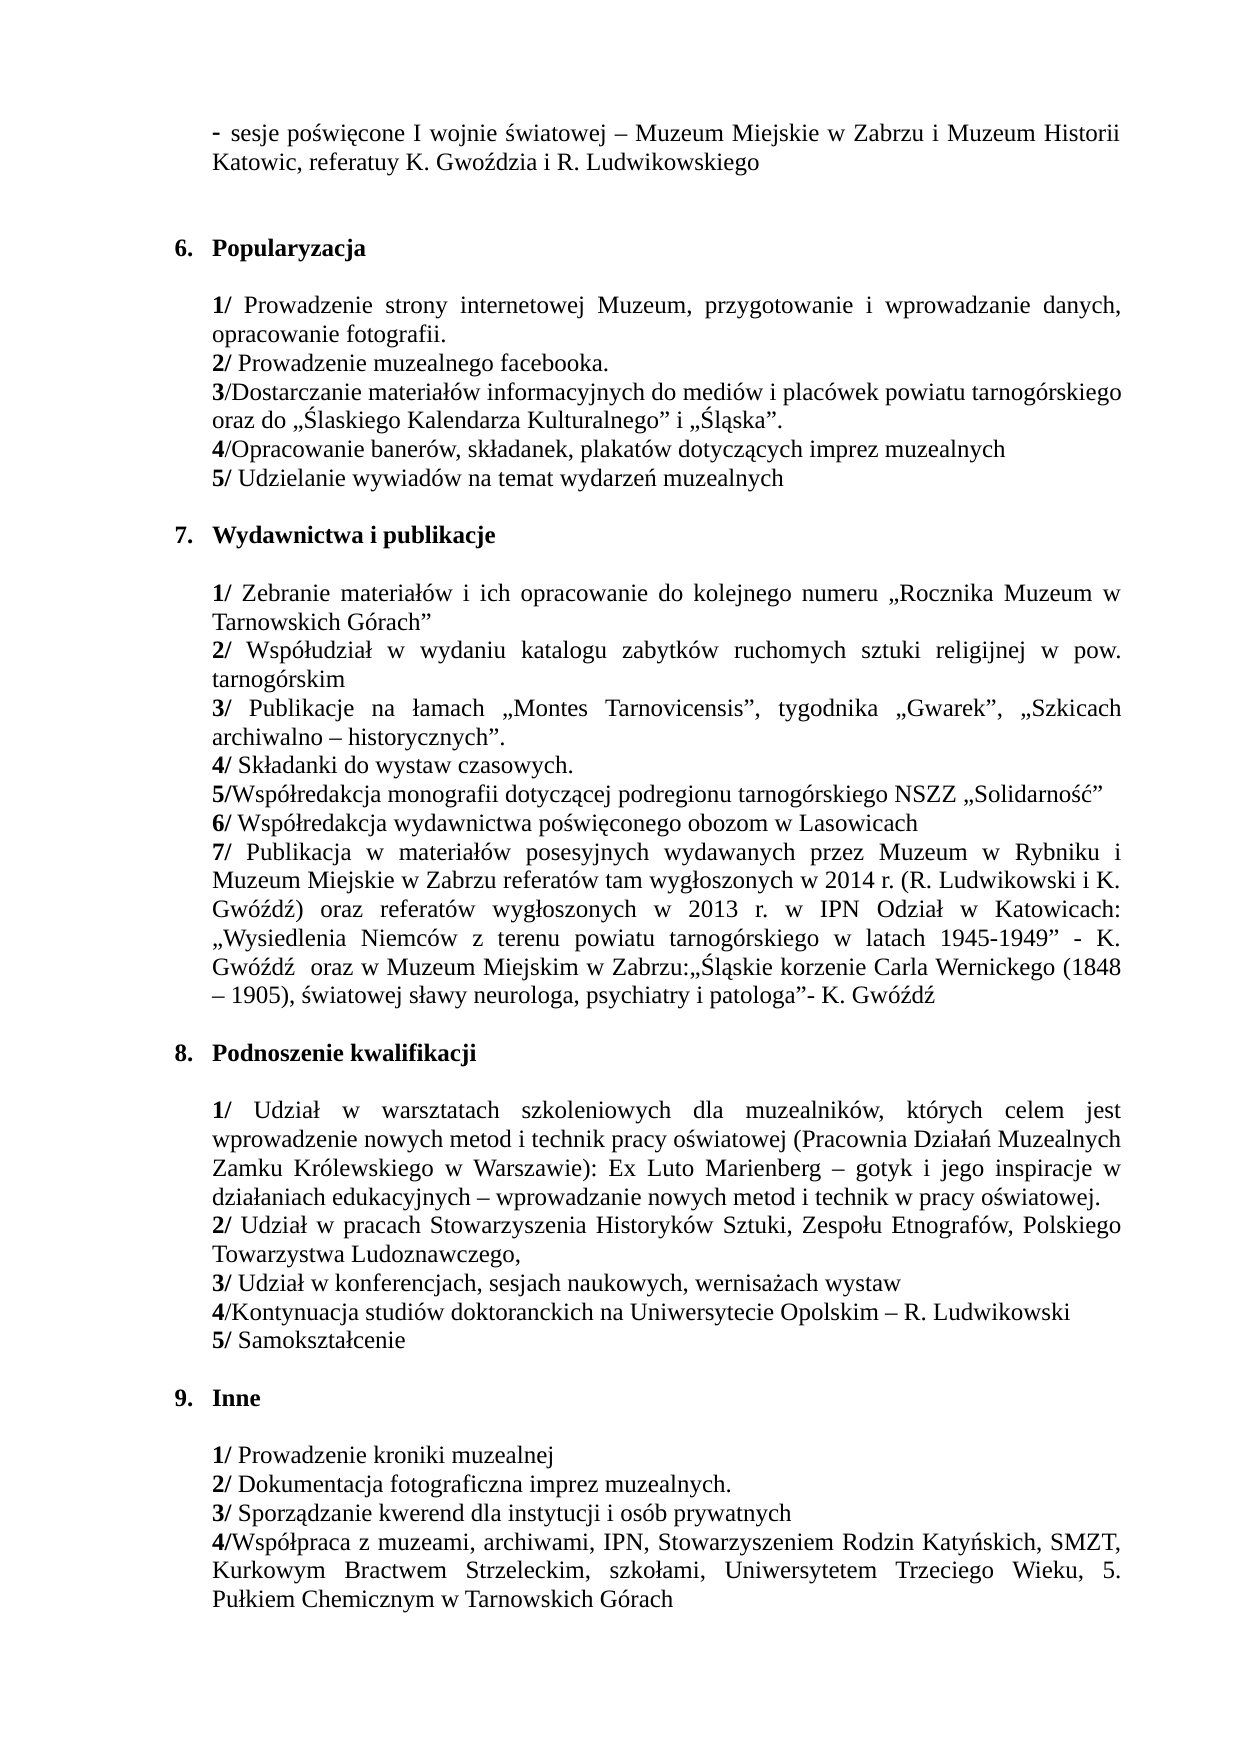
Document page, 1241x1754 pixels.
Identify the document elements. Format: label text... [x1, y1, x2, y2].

text 2/ Współudział w wydaniu katalogu zabytków ruchomych sztuki religijnej w pow. tarnogórskim [212, 636, 1122, 693]
text 3/ Publikacje na łamach „Montes Tarnovicensis”, tygodnika „Gwarek”, „Szkicach archiwalno – historycznych”. [212, 693, 1122, 751]
text 2/ Udział w pracach Stowarzyszenia Historyków Sztuki, Zespołu Etnografów, Polskiego Towarzystwa Ludoznawczego, [212, 1211, 1122, 1268]
text 2/ Prowadzenie muzealnego facebooka. [212, 348, 1122, 377]
text 7/ Publikacja w materiałów posesyjnych wydawanych przez Muzeum w Rybniku i Muzeum Miejskie w Zabrzu referatów tam wygłoszonych w 2014 r. (R. Ludwikowski i K. Gwóźdź) oraz referatów wygłoszonych w 2013 r. w IPN Odział w Katowicach: „Wysiedlenia Niemców z terenu powiatu tarnogórskiego w latach 1945-1949” - K. Gwóźdź oraz w Muzeum Miejskim w Zabrzu:„Śląskie korzenie Carla Wernickego (1848 – 1905), światowej sławy neurologa, psychiatry i patologa”- K. Gwóźdź [212, 837, 1122, 1009]
text 4/ Składanki do wystaw czasowych. [212, 751, 1122, 779]
text 1/ Prowadzenie strony internetowej Muzeum, przygotowanie i wprowadzanie danych, opracowanie fotografii. [212, 291, 1122, 348]
list Wydawnictwa i publikacje [174, 521, 1122, 549]
list Popularyzacja [174, 233, 1122, 262]
text 1/ Prowadzenie kroniki muzealnej [212, 1441, 1122, 1469]
text 1/ Udział w warsztatach szkoleniowych dla muzealników, których celem jest wprowadzenie nowych metod i technik pracy oświatowej (Pracownia Działań Muzealnych Zamku Królewskiego w Warszawie): Ex Luto Marienberg – gotyk i jego inspiracje w działaniach edukacyjnych – wprowadzanie nowych metod i technik w pracy oświatowej. [212, 1096, 1122, 1211]
text 3/Dostarczanie materiałów informacyjnych do mediów i placówek powiatu tarnogórskiego oraz do „Ślaskiego Kalendarza Kulturalnego” i „Śląska”. [212, 377, 1122, 434]
text 2/ Dokumentacja fotograficzna imprez muzealnych. [212, 1469, 1122, 1498]
list Inne [174, 1383, 1122, 1412]
text 4/Współpraca z muzeami, archiwami, IPN, Stowarzyszeniem Rodzin Katyńskich, SMZT, Kurkowym Bractwem Strzeleckim, szkołami, Uniwersytetem Trzeciego Wieku, 5. Pułkiem Chemicznym w Tarnowskich Górach [212, 1527, 1122, 1613]
text 3/ Sporządzanie kwerend dla instytucji i osób prywatnych [212, 1498, 1122, 1527]
text 1/ Zebranie materiałów i ich opracowanie do kolejnego numeru „Rocznika Muzeum w Tarnowskich Górach” [212, 578, 1122, 636]
list Podnoszenie kwalifikacji [174, 1038, 1122, 1067]
text 5/ Samokształcenie [212, 1326, 1122, 1354]
text 3/ Udział w konferencjach, sesjach naukowych, wernisażach wystaw [212, 1268, 1122, 1297]
list sesje poświęcone I wojnie światowej – Muzeum Miejskie w Zabrzu i Muzeum Historii Katowic, referatuy K. Gwoździa i R. Ludwikowskiego [212, 118, 1122, 176]
text 4/Kontynuacja studiów doktoranckich na Uniwersytecie Opolskim – R. Ludwikowski [212, 1297, 1122, 1326]
text 5/Współredakcja monografii dotyczącej podregionu tarnogórskiego NSZZ „Solidarność” [212, 779, 1122, 808]
text 5/ Udzielanie wywiadów na temat wydarzeń muzealnych [212, 463, 1122, 492]
text 6/ Współredakcja wydawnictwa poświęconego obozom w Lasowicach [212, 808, 1122, 837]
text 4/Opracowanie banerów, składanek, plakatów dotyczących imprez muzealnych [212, 434, 1122, 463]
